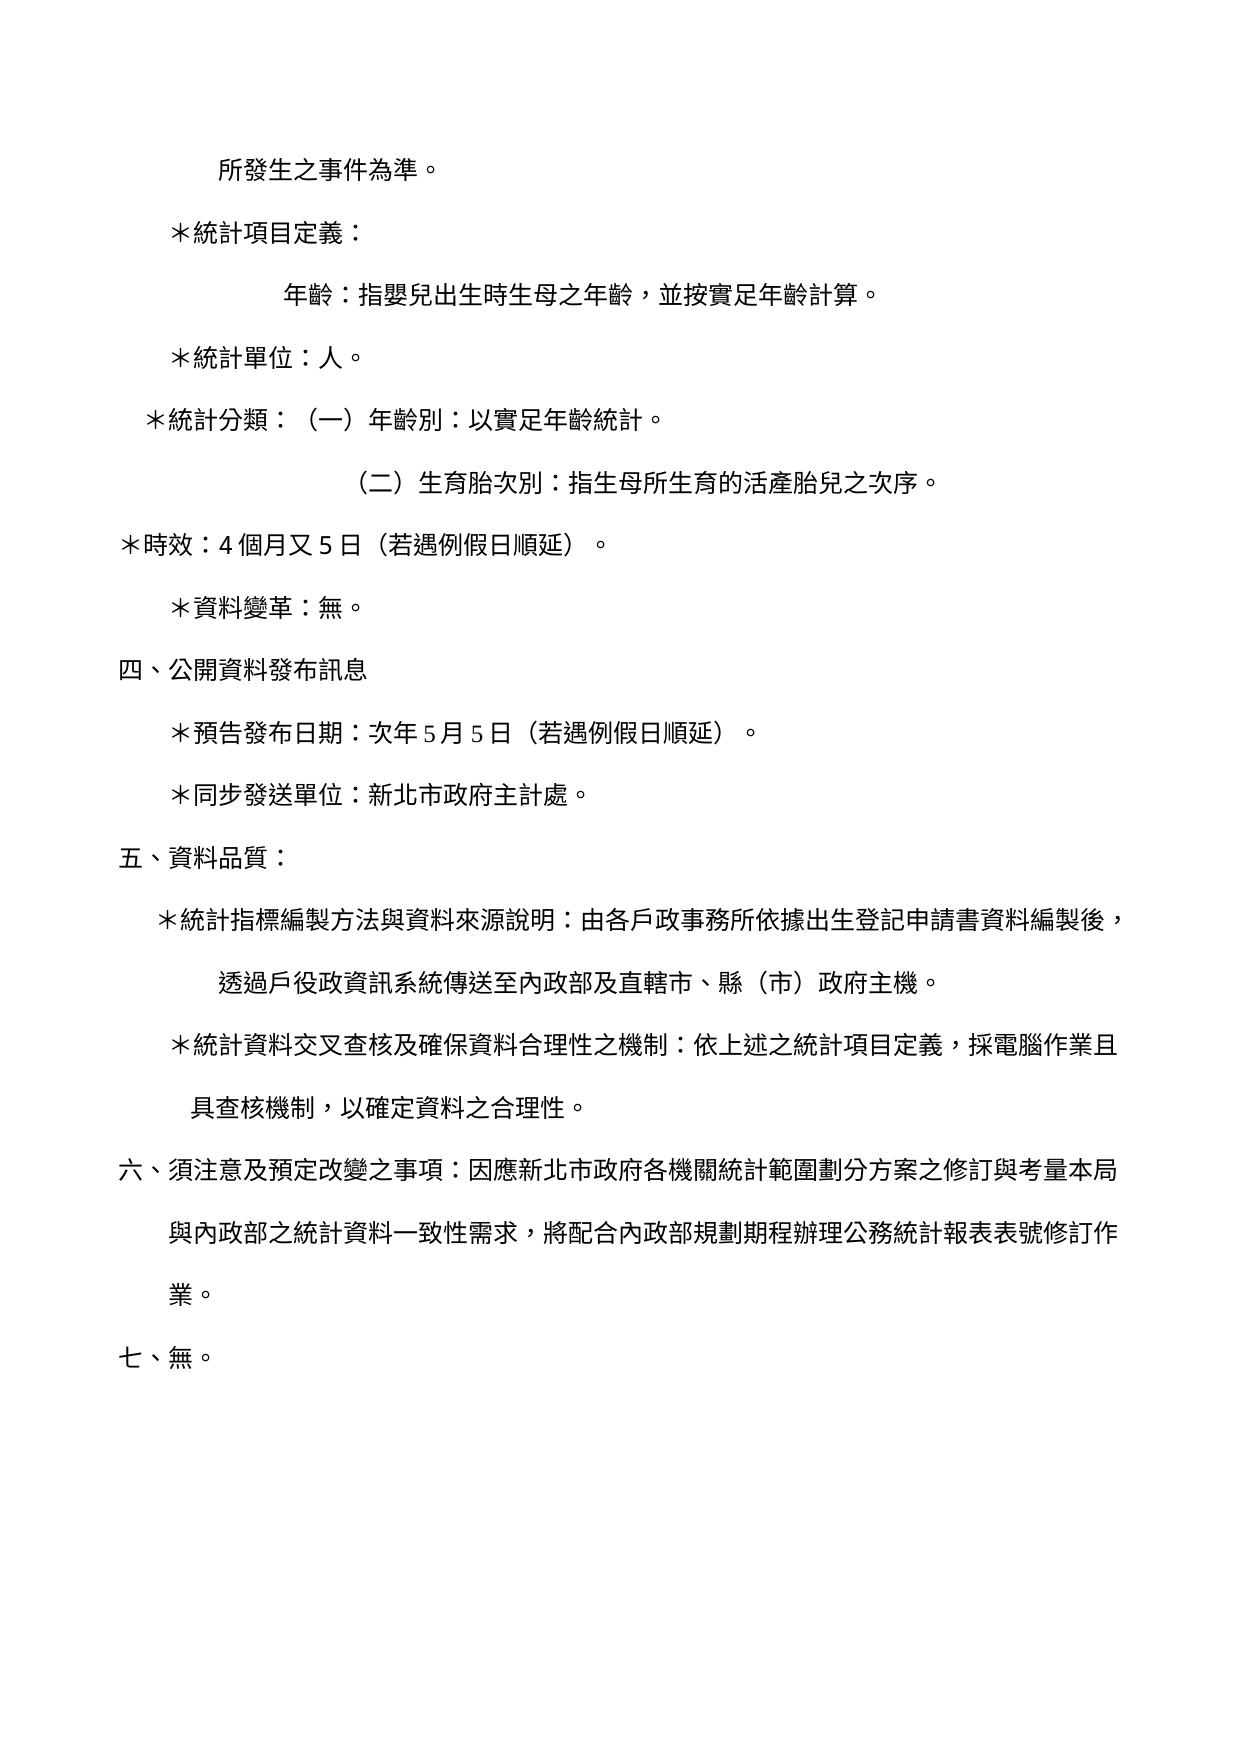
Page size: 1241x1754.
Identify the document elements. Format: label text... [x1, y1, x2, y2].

text ＊預告發布日期：次年5月5日（若遇例假日順延）。 [168, 689, 1122, 752]
text （二）生育胎次別：指生母所生育的活產胎兒之次序。 [118, 439, 1122, 502]
text ＊統計指標編製方法與資料來源說明：由各戶政事務所依據出生登記申請書資料編製後，透過戶役政資訊系統傳送至內政部及直轄市、縣（市）政府主機。 [156, 877, 1122, 1002]
text ＊同步發送單位：新北市政府主計處。 [168, 752, 1122, 814]
text ＊統計分類：（一）年齡別：以實足年齡統計。 [118, 377, 1122, 439]
text 六、須注意及預定改變之事項：因應新北市政府各機關統計範圍劃分方案之修訂與考量本局與內政部之統計資料一致性需求，將配合內政部規劃期程辦理公務統計報表表號修訂作業。 [118, 1127, 1122, 1314]
text ＊資料變革：無。 [168, 564, 1122, 627]
text 四、公開資料發布訊息 [118, 627, 1122, 689]
text ＊統計單位：人。 [168, 314, 1122, 377]
text ＊統計項目定義： [168, 189, 1122, 252]
text ＊統計資料交叉查核及確保資料合理性之機制：依上述之統計項目定義，採電腦作業且具查核機制，以確定資料之合理性。 [168, 1002, 1122, 1127]
text 年齡：指嬰兒出生時生母之年齡，並按實足年齡計算。 [118, 252, 1122, 314]
text ＊時效：4個月又5日（若遇例假日順延）。 [118, 502, 1122, 564]
text 五、資料品質： [118, 814, 1122, 877]
text 七、無。 [118, 1314, 1122, 1377]
text 所發生之事件為準。 [118, 127, 1122, 189]
